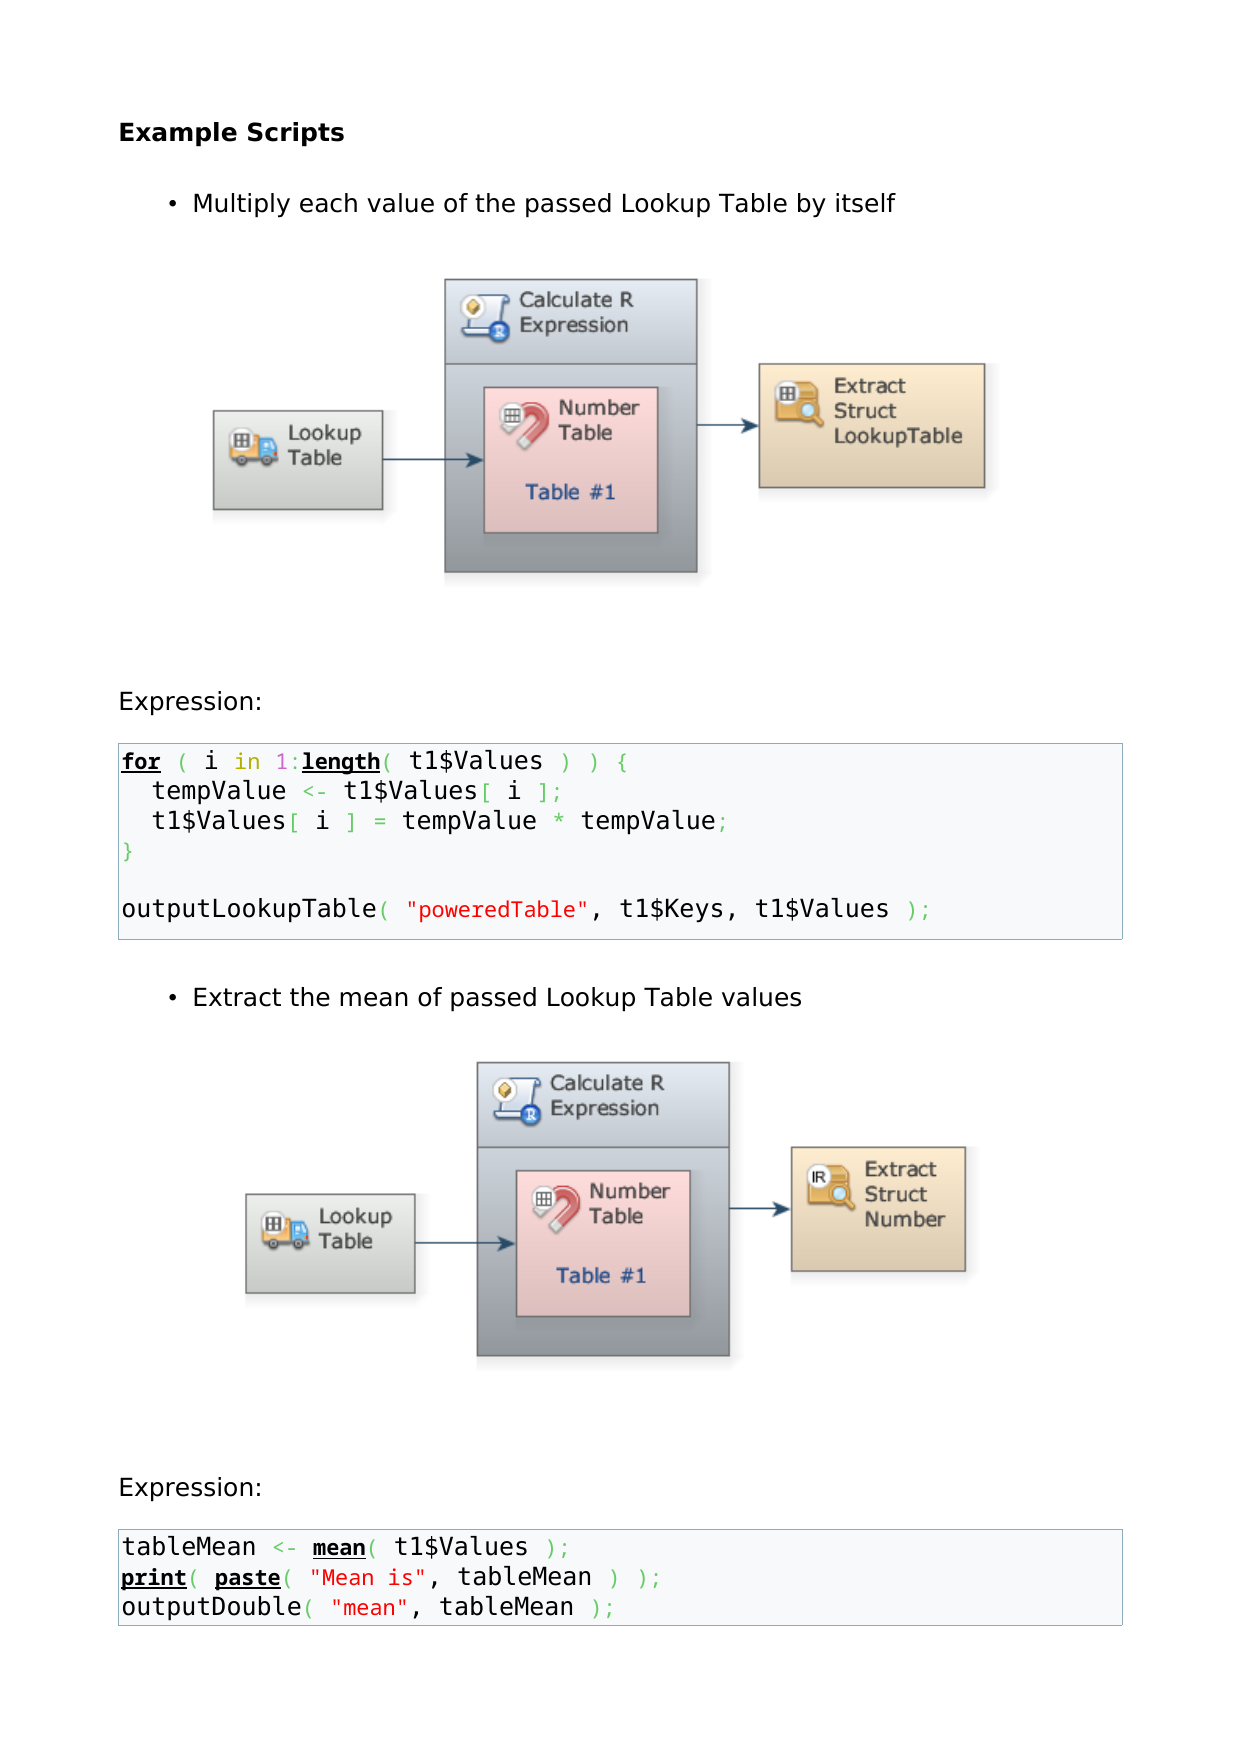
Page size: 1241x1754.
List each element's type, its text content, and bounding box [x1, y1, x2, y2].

subtitle Example Scripts [118, 118, 1122, 147]
picture [135, 218, 1106, 645]
table_header for ( i in 1:length( t1$Values ) ) { tempValue <- t1$Values[ i ]; t1$Values[ i ] = tempValue * tempValue; } outputLookupTable( "poweredTable", t1$Keys, t1$Values ); [119, 744, 1122, 939]
text Expression: [118, 687, 1122, 716]
text Expression: [118, 1473, 1122, 1502]
list Extract the mean of passed Lookup Table values [177, 983, 1122, 1012]
table_header tableMean <- mean( t1$Values ); print( paste( "Mean is", tableMean ) ); outputDouble( "mean", tableMean ); [119, 1530, 1122, 1625]
picture [183, 1012, 1057, 1432]
list Multiply each value of the passed Lookup Table by itself [177, 189, 1122, 218]
